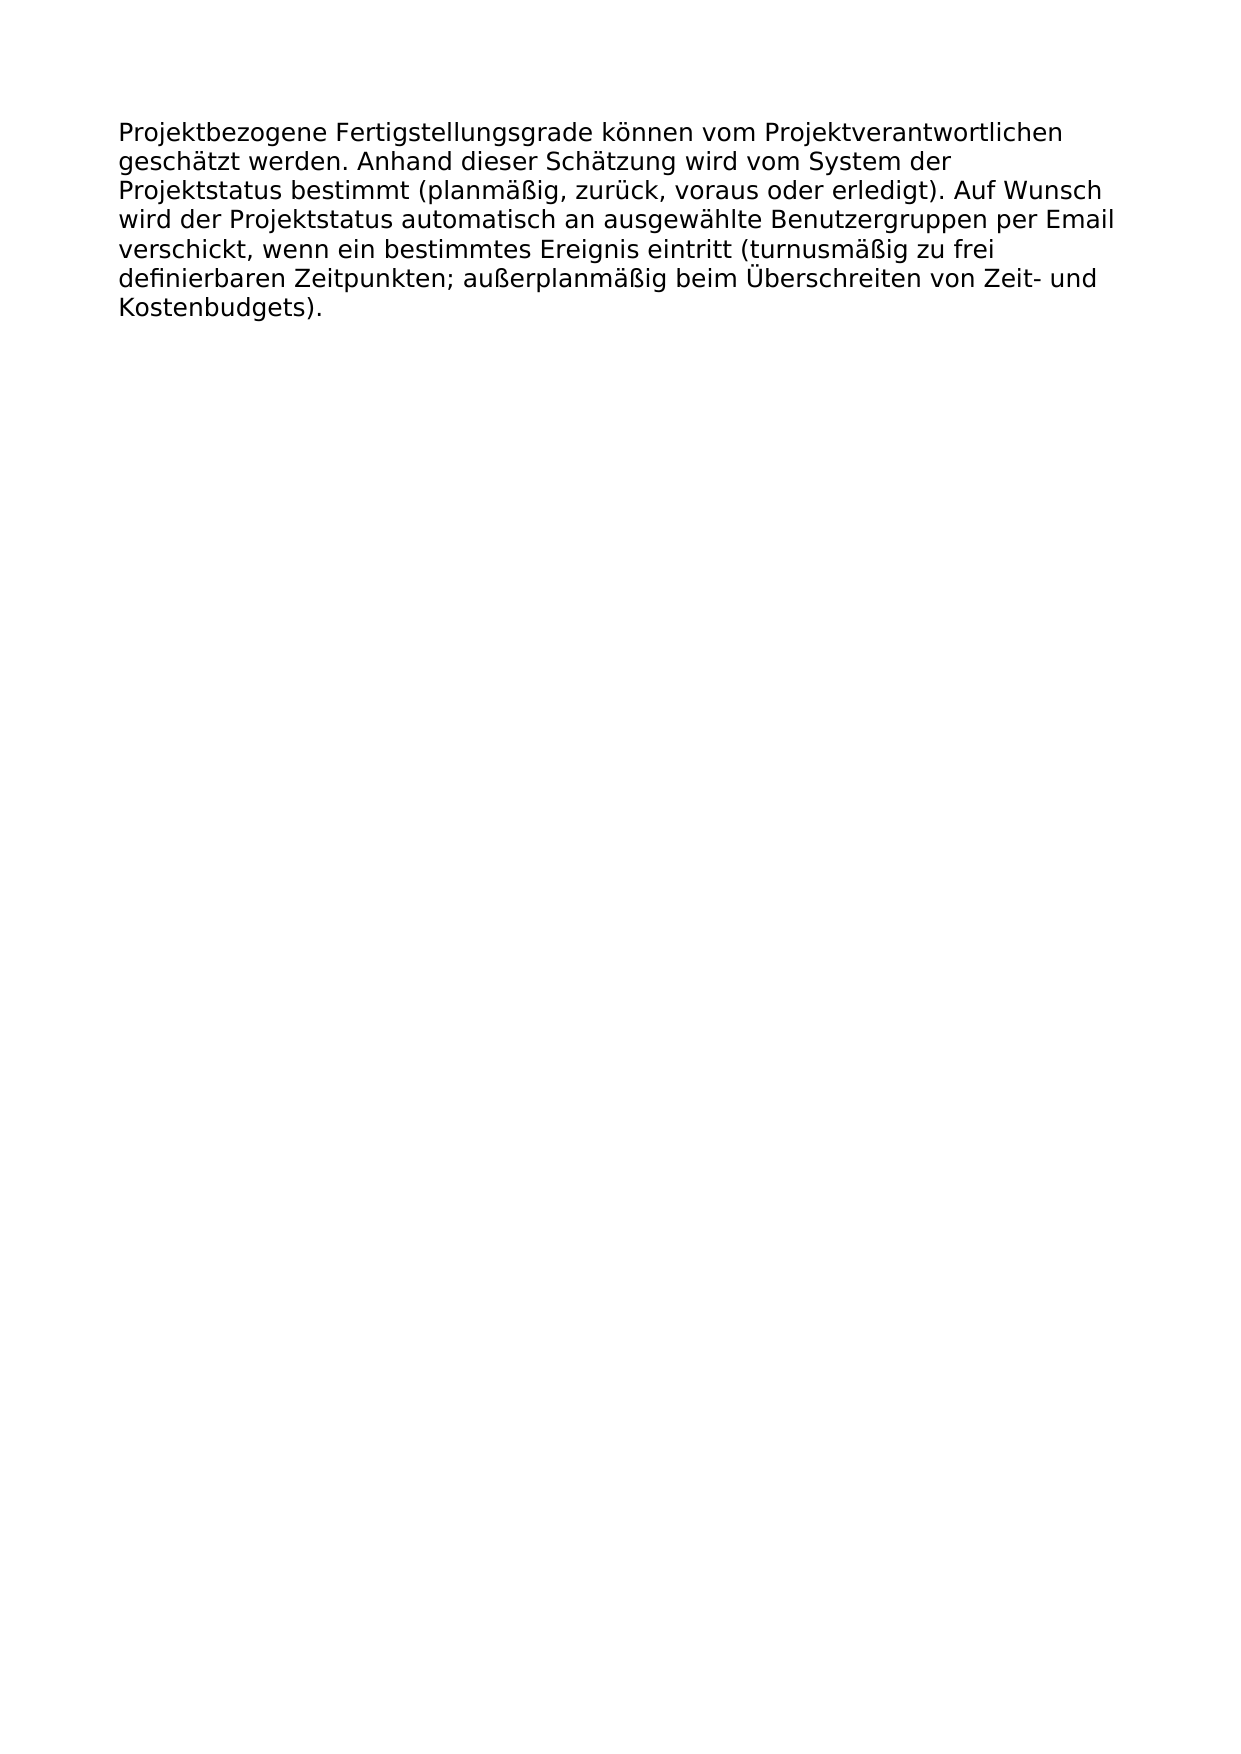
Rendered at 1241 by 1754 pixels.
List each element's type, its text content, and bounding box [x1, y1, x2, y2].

text Projektbezogene Fertigstellungsgrade können vom Projektverantwortlichen geschätzt werden. Anhand dieser Schätzung wird vom System der Projektstatus bestimmt (planmäßig, zurück, voraus oder erledigt). Auf Wunsch wird der Projektstatus automatisch an ausgewählte Benutzergruppen per Email verschickt, wenn ein bestimmtes Ereignis eintritt (turnusmäßig zu frei definierbaren Zeitpunkten; außerplanmäßig beim Überschreiten von Zeit- und Kostenbudgets). [118, 118, 1122, 322]
